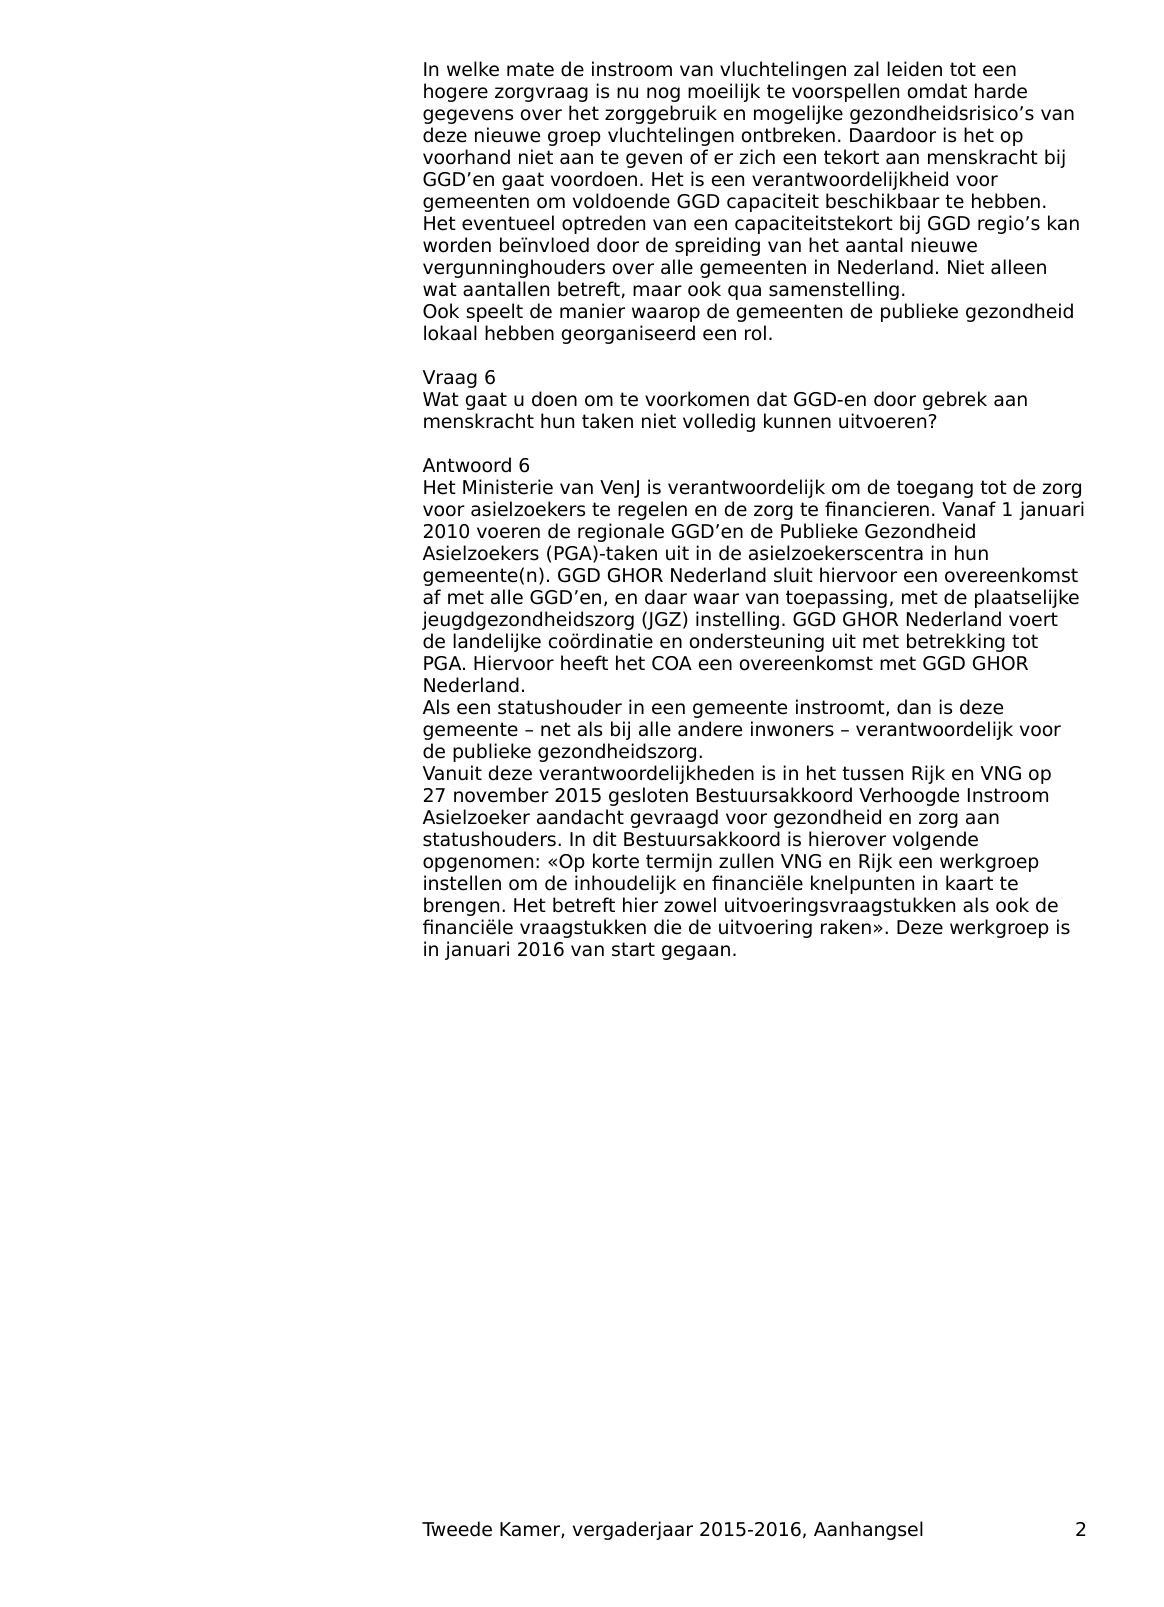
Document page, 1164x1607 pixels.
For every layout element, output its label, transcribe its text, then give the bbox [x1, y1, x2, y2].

text Als een statushouder in een gemeente instroomt, dan is deze gemeente – net als bij alle andere inwoners – verantwoordelijk voor de publieke gezondheidszorg. [422, 697, 1087, 763]
text Vraag 6 [422, 367, 1087, 389]
text Het Ministerie van VenJ is verantwoordelijk om de toegang tot de zorg voor asielzoekers te regelen en de zorg te financieren. Vanaf 1 januari 2010 voeren de regionale GGD’en de Publieke Gezondheid Asielzoekers (PGA)-taken uit in de asielzoekerscentra in hun gemeente(n). GGD GHOR Nederland sluit hiervoor een overeenkomst af met alle GGD’en, en daar waar van toepassing, met de plaatselijke jeugdgezondheidszorg (JGZ) instelling. GGD GHOR Nederland voert de landelijke coördinatie en ondersteuning uit met betrekking tot PGA. Hiervoor heeft het COA een overeenkomst met GGD GHOR Nederland. [422, 477, 1087, 697]
text In welke mate de instroom van vluchtelingen zal leiden tot een hogere zorgvraag is nu nog moeilijk te voorspellen omdat harde gegevens over het zorggebruik en mogelijke gezondheidsrisico’s van deze nieuwe groep vluchtelingen ontbreken. Daardoor is het op voorhand niet aan te geven of er zich een tekort aan menskracht bij GGD’en gaat voordoen. Het is een verantwoordelijkheid voor gemeenten om voldoende GGD capaciteit beschikbaar te hebben. Het eventueel optreden van een capaciteitstekort bij GGD regio’s kan worden beïnvloed door de spreiding van het aantal nieuwe vergunninghouders over alle gemeenten in Nederland. Niet alleen wat aantallen betreft, maar ook qua samenstelling. [422, 59, 1087, 301]
text Wat gaat u doen om te voorkomen dat GGD-en door gebrek aan menskracht hun taken niet volledig kunnen uitvoeren? [422, 389, 1087, 433]
text Ook speelt de manier waarop de gemeenten de publieke gezondheid lokaal hebben georganiseerd een rol. [422, 301, 1087, 345]
text Vanuit deze verantwoordelijkheden is in het tussen Rijk en VNG op 27 november 2015 gesloten Bestuursakkoord Verhoogde Instroom Asielzoeker aandacht gevraagd voor gezondheid en zorg aan statushouders. In dit Bestuursakkoord is hierover volgende opgenomen: «Op korte termijn zullen VNG en Rijk een werkgroep instellen om de inhoudelijk en financiële knelpunten in kaart te brengen. Het betreft hier zowel uitvoeringsvraagstukken als ook de financiële vraagstukken die de uitvoering raken». Deze werkgroep is in januari 2016 van start gegaan. [422, 763, 1087, 961]
text Antwoord 6 [422, 455, 1087, 477]
